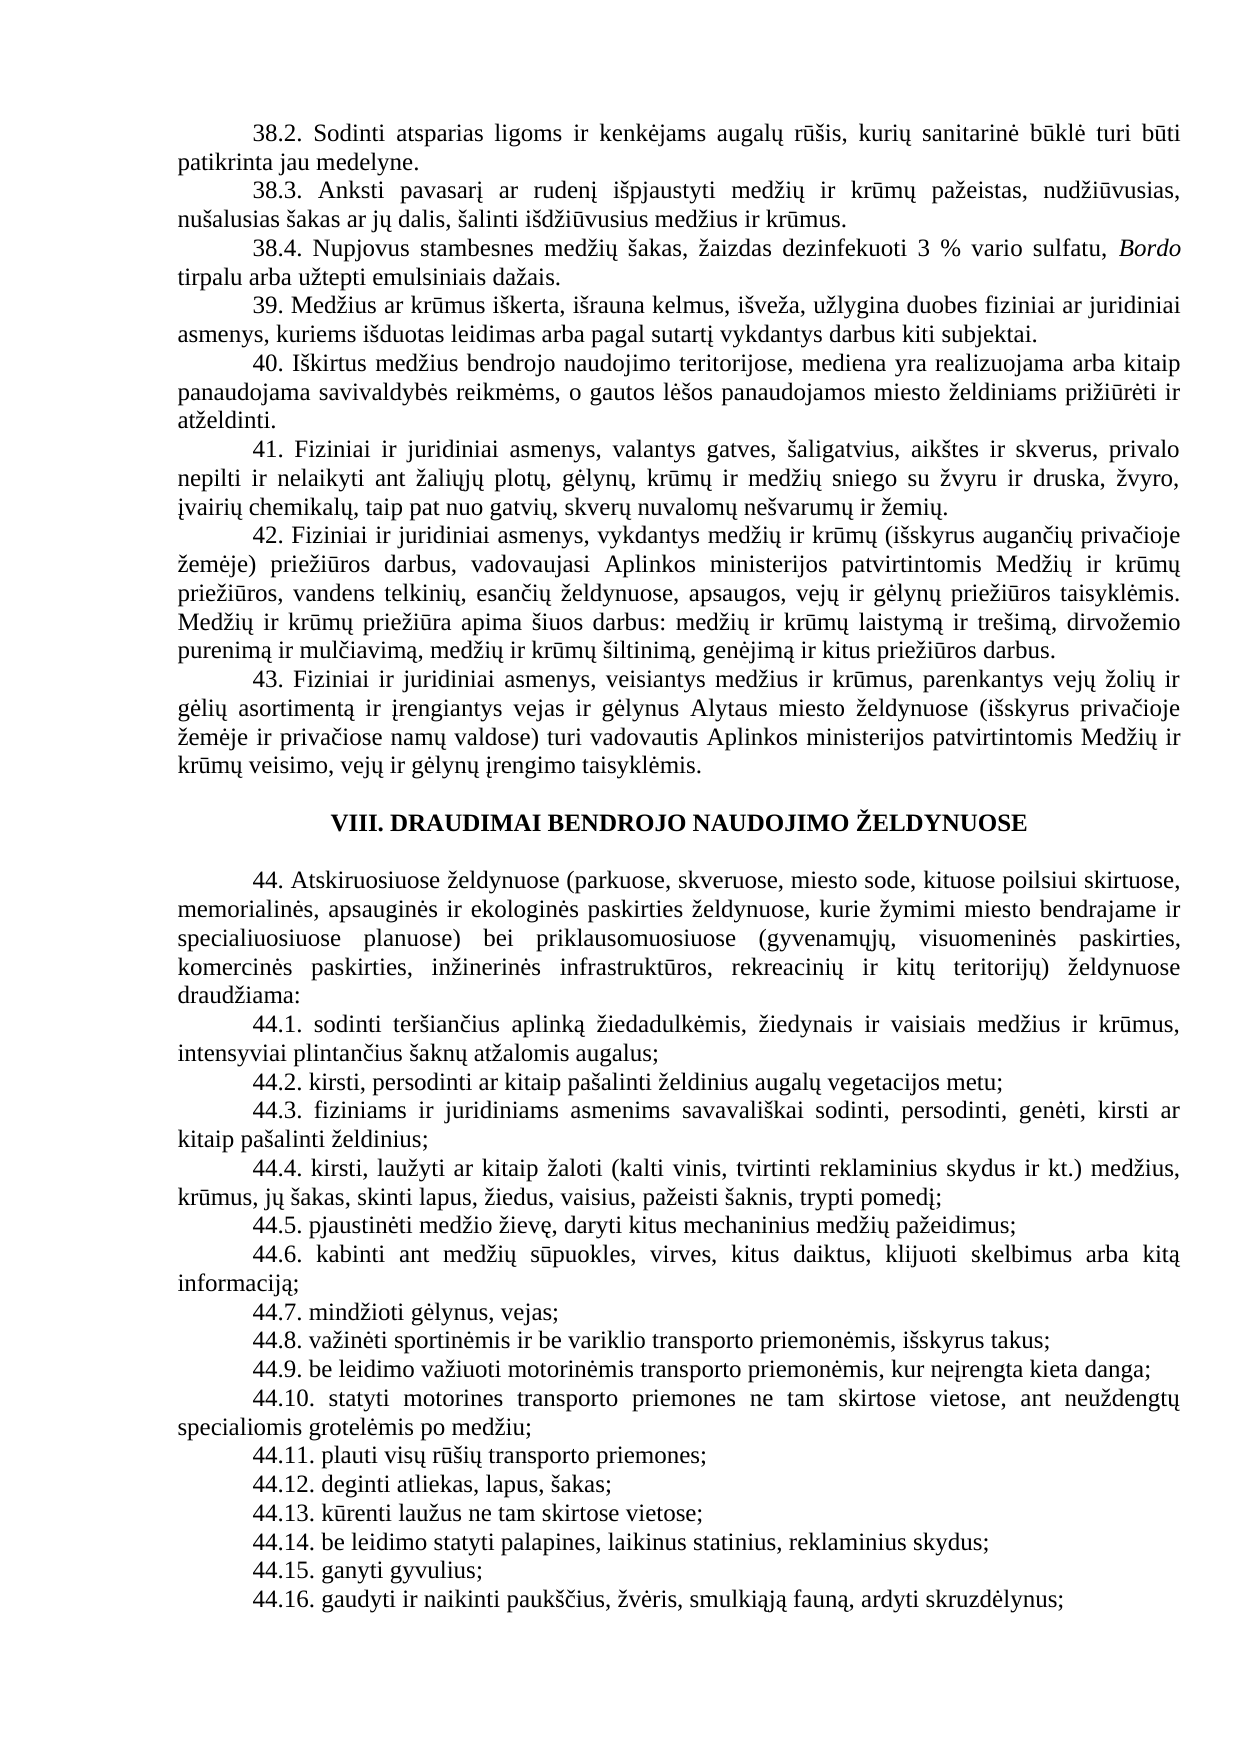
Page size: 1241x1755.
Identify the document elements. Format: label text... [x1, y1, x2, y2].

text 44.13. kūrenti laužus ne tam skirtose vietose; [177, 1498, 1181, 1527]
text 39. Medžius ar krūmus iškerta, išrauna kelmus, išveža, užlygina duobes fiziniai ar juridiniai asmenys, kuriems išduotas leidimas arba pagal sutartį vykdantys darbus kiti subjektai. [177, 291, 1181, 348]
text 44.7. mindžioti gėlynus, vejas; [177, 1297, 1181, 1326]
text 44.14. be leidimo statyti palapines, laikinus statinius, reklaminius skydus; [177, 1527, 1181, 1556]
text 38.2. Sodinti atsparias ligoms ir kenkėjams augalų rūšis, kurių sanitarinė būklė turi būti patikrinta jau medelyne. [177, 118, 1181, 176]
text 44.1. sodinti teršiančius aplinką žiedadulkėmis, žiedynais ir vaisiais medžius ir krūmus, intensyviai plintančius šaknų atžalomis augalus; [177, 1009, 1181, 1067]
text 38.3. Anksti pavasarį ar rudenį išpjaustyti medžių ir krūmų pažeistas, nudžiūvusias, nušalusias šakas ar jų dalis, šalinti išdžiūvusius medžius ir krūmus. [177, 176, 1181, 233]
text 44.6. kabinti ant medžių sūpuokles, virves, kitus daiktus, klijuoti skelbimus arba kitą informaciją; [177, 1239, 1181, 1297]
text 44.10. statyti motorines transporto priemones ne tam skirtose vietose, ant neuždengtų specialiomis grotelėmis po medžiu; [177, 1383, 1181, 1441]
text 44.8. važinėti sportinėmis ir be variklio transporto priemonėmis, išskyrus takus; [177, 1326, 1181, 1354]
text 44.9. be leidimo važiuoti motorinėmis transporto priemonėmis, kur neįrengta kieta danga; [177, 1354, 1181, 1383]
text 42. Fiziniai ir juridiniai asmenys, vykdantys medžių ir krūmų (išskyrus augančių privačioje žemėje) priežiūros darbus, vadovaujasi Aplinkos ministerijos patvirtintomis Medžių ir krūmų priežiūros, vandens telkinių, esančių želdynuose, apsaugos, vejų ir gėlynų priežiūros taisyklėmis. Medžių ir krūmų priežiūra apima šiuos darbus: medžių ir krūmų laistymą ir trešimą, dirvožemio purenimą ir mulčiavimą, medžių ir krūmų šiltinimą, genėjimą ir kitus priežiūros darbus. [177, 521, 1181, 664]
text 44. Atskiruosiuose želdynuose (parkuose, skveruose, miesto sode, kituose poilsiui skirtuose, memorialinės, apsauginės ir ekologinės paskirties želdynuose, kurie žymimi miesto bendrajame ir specialiuosiuose planuose) bei priklausomuosiuose (gyvenamųjų, visuomeninės paskirties, komercinės paskirties, inžinerinės infrastruktūros, rekreacinių ir kitų teritorijų) želdynuose draudžiama: [177, 866, 1181, 1009]
text 44.12. deginti atliekas, lapus, šakas; [177, 1469, 1181, 1498]
text 44.4. kirsti, laužyti ar kitaip žaloti (kalti vinis, tvirtinti reklaminius skydus ir kt.) medžius, krūmus, jų šakas, skinti lapus, žiedus, vaisius, pažeisti šaknis, trypti pomedį; [177, 1153, 1181, 1211]
text 38.4. Nupjovus stambesnes medžių šakas, žaizdas dezinfekuoti 3 % vario sulfatu, Bordo tirpalu arba užtepti emulsiniais dažais. [177, 233, 1181, 291]
text 44.11. plauti visų rūšių transporto priemones; [177, 1441, 1181, 1469]
text 44.3. fiziniams ir juridiniams asmenims savavališkai sodinti, persodinti, genėti, kirsti ar kitaip pašalinti želdinius; [177, 1096, 1181, 1153]
text 43. Fiziniai ir juridiniai asmenys, veisiantys medžius ir krūmus, parenkantys vejų žolių ir gėlių asortimentą ir įrengiantys vejas ir gėlynus Alytaus miesto želdynuose (išskyrus privačioje žemėje ir privačiose namų valdose) turi vadovautis Aplinkos ministerijos patvirtintomis Medžių ir krūmų veisimo, vejų ir gėlynų įrengimo taisyklėmis. [177, 664, 1181, 779]
text 41. Fiziniai ir juridiniai asmenys, valantys gatves, šaligatvius, aikštes ir skverus, privalo nepilti ir nelaikyti ant žaliųjų plotų, gėlynų, krūmų ir medžių sniego su žvyru ir druska, žvyro, įvairių chemikalų, taip pat nuo gatvių, skverų nuvalomų nešvarumų ir žemių. [177, 434, 1181, 521]
text 40. Iškirtus medžius bendrojo naudojimo teritorijose, mediena yra realizuojama arba kitaip panaudojama savivaldybės reikmėms, o gautos lėšos panaudojamos miesto želdiniams prižiūrėti ir atželdinti. [177, 348, 1181, 434]
text 44.16. gaudyti ir naikinti paukščius, žvėris, smulkiąją fauną, ardyti skruzdėlynus; [177, 1584, 1181, 1613]
text VIII. DRAUDIMAI BENDROJO NAUDOJIMO ŽELDYNUOSE [177, 808, 1181, 837]
text 44.5. pjaustinėti medžio žievę, daryti kitus mechaninius medžių pažeidimus; [177, 1211, 1181, 1239]
text 44.15. ganyti gyvulius; [177, 1556, 1181, 1584]
text 44.2. kirsti, persodinti ar kitaip pašalinti želdinius augalų vegetacijos metu; [177, 1067, 1181, 1096]
